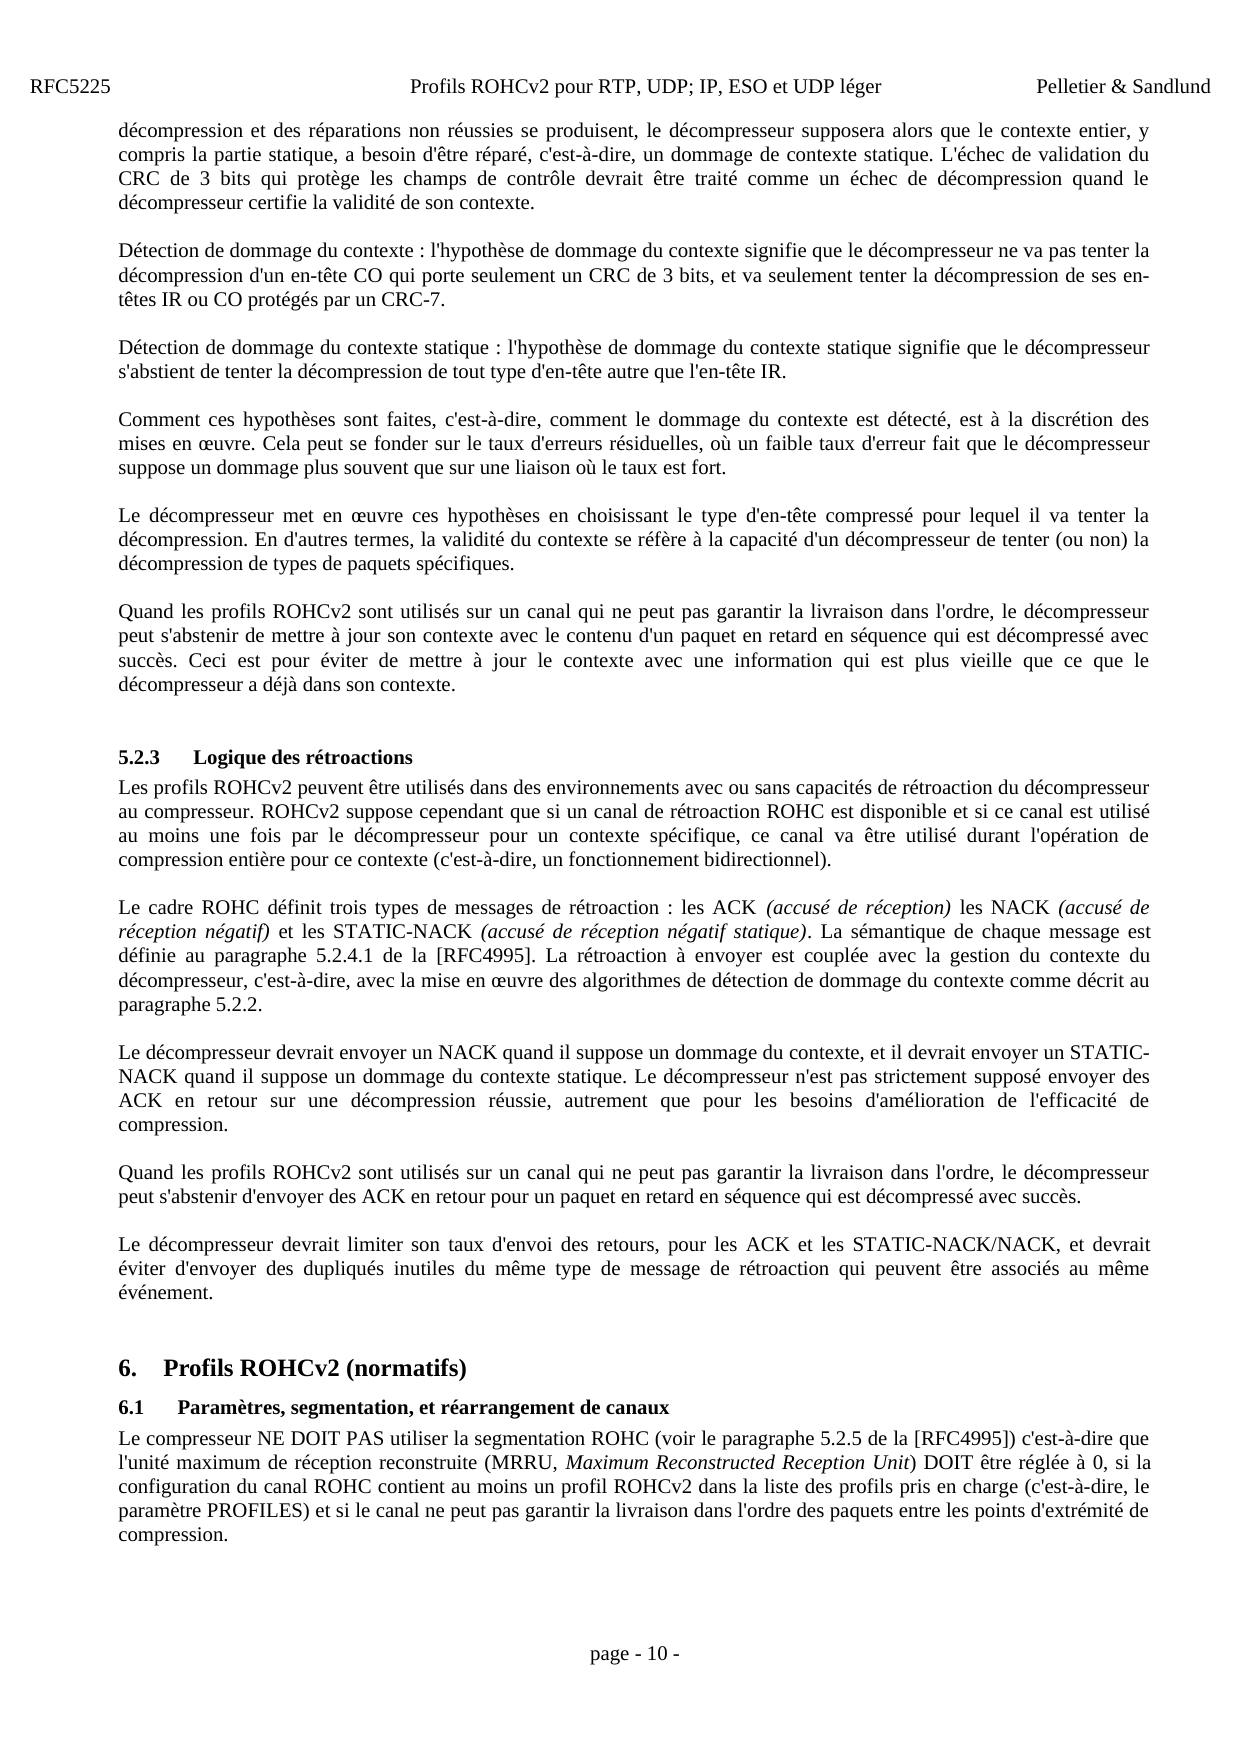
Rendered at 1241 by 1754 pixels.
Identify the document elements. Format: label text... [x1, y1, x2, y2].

subtitle 6.1 Paramètres, segmentation, et réarrangement de canaux [118, 1395, 1152, 1419]
text Le décompresseur devrait limiter son taux d'envoi des retours, pour les ACK et les STATIC-NACK/NACK, et devrait éviter d'envoyer des dupliqués inutiles du même type de message de rétroaction qui peuvent être associés au même événement. [118, 1232, 1152, 1304]
text Le décompresseur devrait envoyer un NACK quand il suppose un dommage du contexte, et il devrait envoyer un STATIC-NACK quand il suppose un dommage du contexte statique. Le décompresseur n'est pas strictement supposé envoyer des ACK en retour sur une décompression réussie, autrement que pour les besoins d'amélioration de l'efficacité de compression. [118, 1040, 1152, 1136]
text Le décompresseur met en œuvre ces hypothèses en choisissant le type d'en-tête compressé pour lequel il va tenter la décompression. En d'autres termes, la validité du contexte se réfère à la capacité d'un décompresseur de tenter (ou non) la décompression de types de paquets spécifiques. [118, 503, 1152, 575]
text Quand les profils ROHCv2 sont utilisés sur un canal qui ne peut pas garantir la livraison dans l'ordre, le décompresseur peut s'abstenir de mettre à jour son contexte avec le contenu d'un paquet en retard en séquence qui est décompressé avec succès. Ceci est pour éviter de mettre à jour le contexte avec une information qui est plus vieille que ce que le décompresseur a déjà dans son contexte. [118, 599, 1152, 696]
text Les profils ROHCv2 peuvent être utilisés dans des environnements avec ou sans capacités de rétroaction du décompresseur au compresseur. ROHCv2 suppose cependant que si un canal de rétroaction ROHC est disponible et si ce canal est utilisé au moins une fois par le décompresseur pour un contexte spécifique, ce canal va être utilisé durant l'opération de compression entière pour ce contexte (c'est-à-dire, un fonctionnement bidirectionnel). [118, 775, 1152, 871]
text Quand les profils ROHCv2 sont utilisés sur un canal qui ne peut pas garantir la livraison dans l'ordre, le décompresseur peut s'abstenir d'envoyer des ACK en retour pour un paquet en retard en séquence qui est décompressé avec succès. [118, 1160, 1152, 1208]
text décompression et des réparations non réussies se produisent, le décompresseur supposera alors que le contexte entier, y compris la partie statique, a besoin d'être réparé, c'est-à-dire, un dommage de contexte statique. L'échec de validation du CRC de 3 bits qui protège les champs de contrôle devrait être traité comme un échec de décompression quand le décompresseur certifie la validité de son contexte. [118, 118, 1152, 214]
text Comment ces hypothèses sont faites, c'est-à-dire, comment le dommage du contexte est détecté, est à la discrétion des mises en œuvre. Cela peut se fonder sur le taux d'erreurs résiduelles, où un faible taux d'erreur fait que le décompresseur suppose un dommage plus souvent que sur une liaison où le taux est fort. [118, 407, 1152, 479]
text Le cadre ROHC définit trois types de messages de rétroaction : les ACK (accusé de réception) les NACK (accusé de réception négatif) et les STATIC-NACK (accusé de réception négatif statique). La sémantique de chaque message est définie au paragraphe 5.2.4.1 de la [RFC4995]. La rétroaction à envoyer est couplée avec la gestion du contexte du décompresseur, c'est-à-dire, avec la mise en œuvre des algorithmes de détection de dommage du contexte comme décrit au paragraphe 5.2.2. [118, 895, 1152, 1016]
text Détection de dommage du contexte : l'hypothèse de dommage du contexte signifie que le décompresseur ne va pas tenter la décompression d'un en-tête CO qui porte seulement un CRC de 3 bits, et va seulement tenter la décompression de ses en-têtes IR ou CO protégés par un CRC-7. [118, 238, 1152, 311]
text Le compresseur NE DOIT PAS utiliser la segmentation ROHC (voir le paragraphe 5.2.5 de la [RFC4995]) c'est-à-dire que l'unité maximum de réception reconstruite (MRRU, Maximum Reconstructed Reception Unit) DOIT être réglée à 0, si la configuration du canal ROHC contient au moins un profil ROHCv2 dans la liste des profils pris en charge (c'est-à-dire, le paramètre PROFILES) et si le canal ne peut pas garantir la livraison dans l'ordre des paquets entre les points d'extrémité de compression. [118, 1426, 1152, 1546]
text Détection de dommage du contexte statique : l'hypothèse de dommage du contexte statique signifie que le décompresseur s'abstient de tenter la décompression de tout type d'en-tête autre que l'en-tête IR. [118, 335, 1152, 383]
subtitle 5.2.3 Logique des rétroactions [118, 745, 1152, 769]
subtitle 6. Profils ROHCv2 (normatifs) [118, 1353, 1152, 1382]
